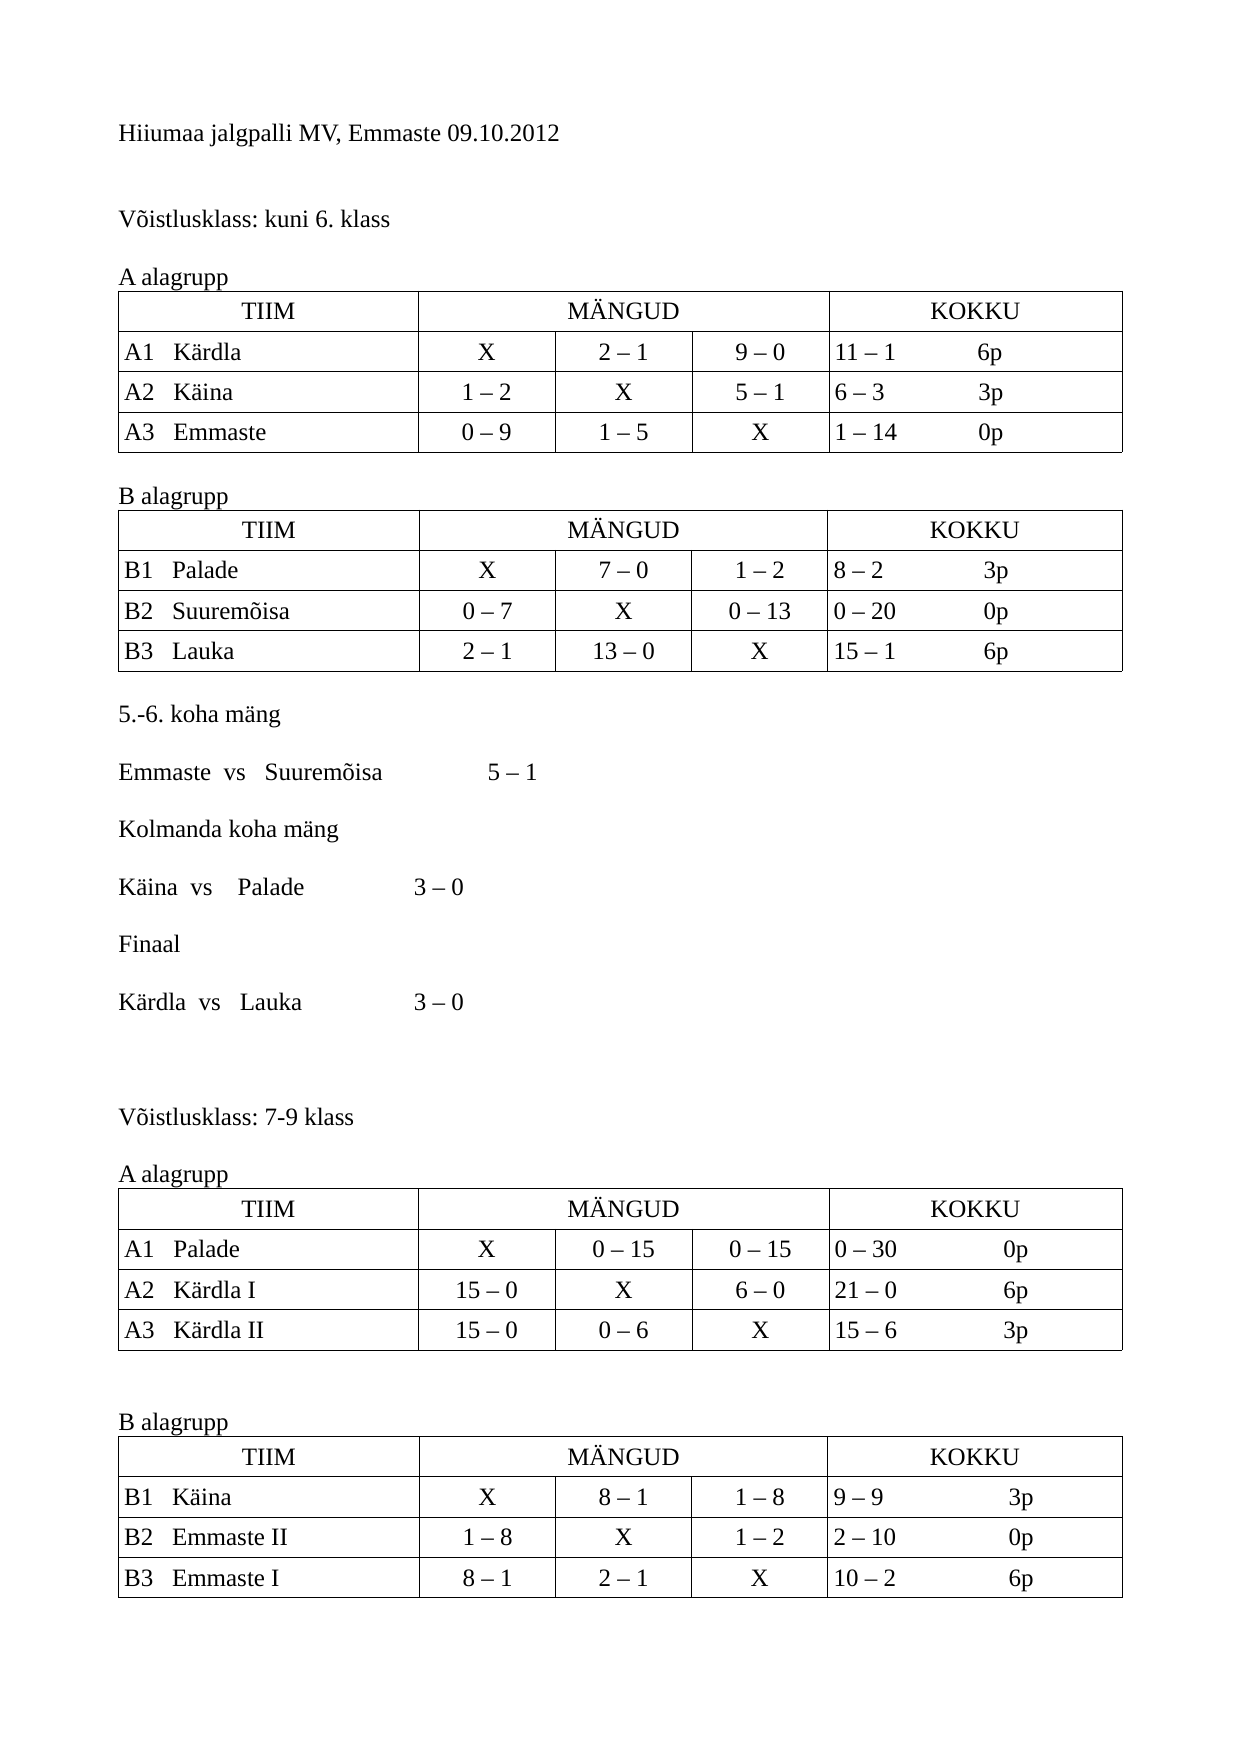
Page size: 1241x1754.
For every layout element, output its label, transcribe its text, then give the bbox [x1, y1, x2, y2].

table_cell X [419, 332, 555, 371]
table_cell 0 – 7 [420, 591, 555, 630]
table_cell 1 – 2 [419, 372, 555, 412]
table_header TIIM [119, 292, 418, 331]
table_cell 15 – 6 3p [830, 1310, 1122, 1349]
table_cell 1 – 8 [420, 1518, 555, 1557]
table_header KOKKU [828, 511, 1122, 550]
table_header TIIM [119, 1437, 419, 1476]
table_cell A1 Kärdla [119, 332, 418, 371]
table_cell 10 – 2 6p [828, 1558, 1122, 1597]
table_cell 7 – 0 [556, 551, 691, 590]
text 5.-6. koha mäng [118, 699, 1122, 728]
table_cell X [556, 372, 692, 412]
text Hiiumaa jalgpalli MV, Emmaste 09.10.2012 [118, 118, 1122, 147]
table_cell 0 – 6 [556, 1310, 692, 1349]
text Võistlusklass: kuni 6. klass [118, 204, 1122, 233]
table_cell X [419, 1230, 555, 1269]
table_cell A3 Kärdla II [119, 1310, 418, 1349]
table_cell 2 – 1 [556, 332, 692, 371]
text Kärdla vs Lauka 3 – 0 [118, 987, 1122, 1016]
table_cell 6 – 0 [693, 1270, 829, 1309]
table_header MÄNGUD [420, 1437, 827, 1476]
table_header MÄNGUD [419, 292, 829, 331]
table_cell X [692, 1558, 827, 1597]
table_cell B1 Palade [119, 551, 419, 590]
table_cell B3 Lauka [119, 631, 419, 671]
table_header KOKKU [828, 1437, 1122, 1476]
table_header TIIM [119, 1189, 418, 1229]
text Emmaste vs Suuremõisa 5 – 1 [118, 757, 1122, 786]
table_cell 13 – 0 [556, 631, 691, 671]
text A alagrupp [118, 1159, 1122, 1188]
table_cell 15 – 0 [419, 1270, 555, 1309]
table_cell X [420, 551, 555, 590]
table_cell 6 – 3 3p [830, 372, 1122, 412]
table_cell 1 – 5 [556, 413, 692, 452]
table_cell X [556, 591, 691, 630]
table_header MÄNGUD [420, 511, 827, 550]
table_cell 0 – 30 0p [830, 1230, 1122, 1269]
text B alagrupp [118, 1407, 1122, 1436]
table_cell X [420, 1477, 555, 1517]
table_cell 8 – 1 [420, 1558, 555, 1597]
table_cell X [693, 1310, 829, 1349]
table_cell 2 – 10 0p [828, 1518, 1122, 1557]
table_cell 2 – 1 [420, 631, 555, 671]
table_cell 8 – 2 3p [828, 551, 1122, 590]
text Käina vs Palade 3 – 0 [118, 872, 1122, 901]
table_header TIIM [119, 511, 419, 550]
table_cell 15 – 1 6p [828, 631, 1122, 671]
table_cell B3 Emmaste I [119, 1558, 419, 1597]
table_cell X [693, 413, 829, 452]
text Võistlusklass: 7-9 klass [118, 1102, 1122, 1131]
table_cell B1 Käina [119, 1477, 419, 1517]
table_cell 21 – 0 6p [830, 1270, 1122, 1309]
text Finaal [118, 929, 1122, 958]
table_cell 9 – 9 3p [828, 1477, 1122, 1517]
text Kolmanda koha mäng [118, 814, 1122, 843]
table_cell 0 – 20 0p [828, 591, 1122, 630]
table_header MÄNGUD [419, 1189, 829, 1229]
table_cell A2 Kärdla I [119, 1270, 418, 1309]
table_cell 1 – 14 0p [830, 413, 1122, 452]
table_cell X [556, 1270, 692, 1309]
table_cell X [556, 1518, 691, 1557]
table_header KOKKU [830, 1189, 1122, 1229]
table_cell 1 – 8 [692, 1477, 827, 1517]
table_cell 2 – 1 [556, 1558, 691, 1597]
table_cell B2 Emmaste II [119, 1518, 419, 1557]
table_cell 1 – 2 [692, 1518, 827, 1557]
table_cell 1 – 2 [692, 551, 827, 590]
table_cell 0 – 15 [693, 1230, 829, 1269]
table_cell 0 – 15 [556, 1230, 692, 1269]
table_cell X [692, 631, 827, 671]
text A alagrupp [118, 262, 1122, 291]
table_cell B2 Suuremõisa [119, 591, 419, 630]
table_cell 8 – 1 [556, 1477, 691, 1517]
table_cell A1 Palade [119, 1230, 418, 1269]
table_cell A3 Emmaste [119, 413, 418, 452]
table_header KOKKU [830, 292, 1122, 331]
table_cell 0 – 9 [419, 413, 555, 452]
table_cell 11 – 1 6p [830, 332, 1122, 371]
table_cell 9 – 0 [693, 332, 829, 371]
table_cell 15 – 0 [419, 1310, 555, 1349]
table_cell 0 – 13 [692, 591, 827, 630]
table_cell A2 Käina [119, 372, 418, 412]
text B alagrupp [118, 481, 1122, 509]
table_cell 5 – 1 [693, 372, 829, 412]
